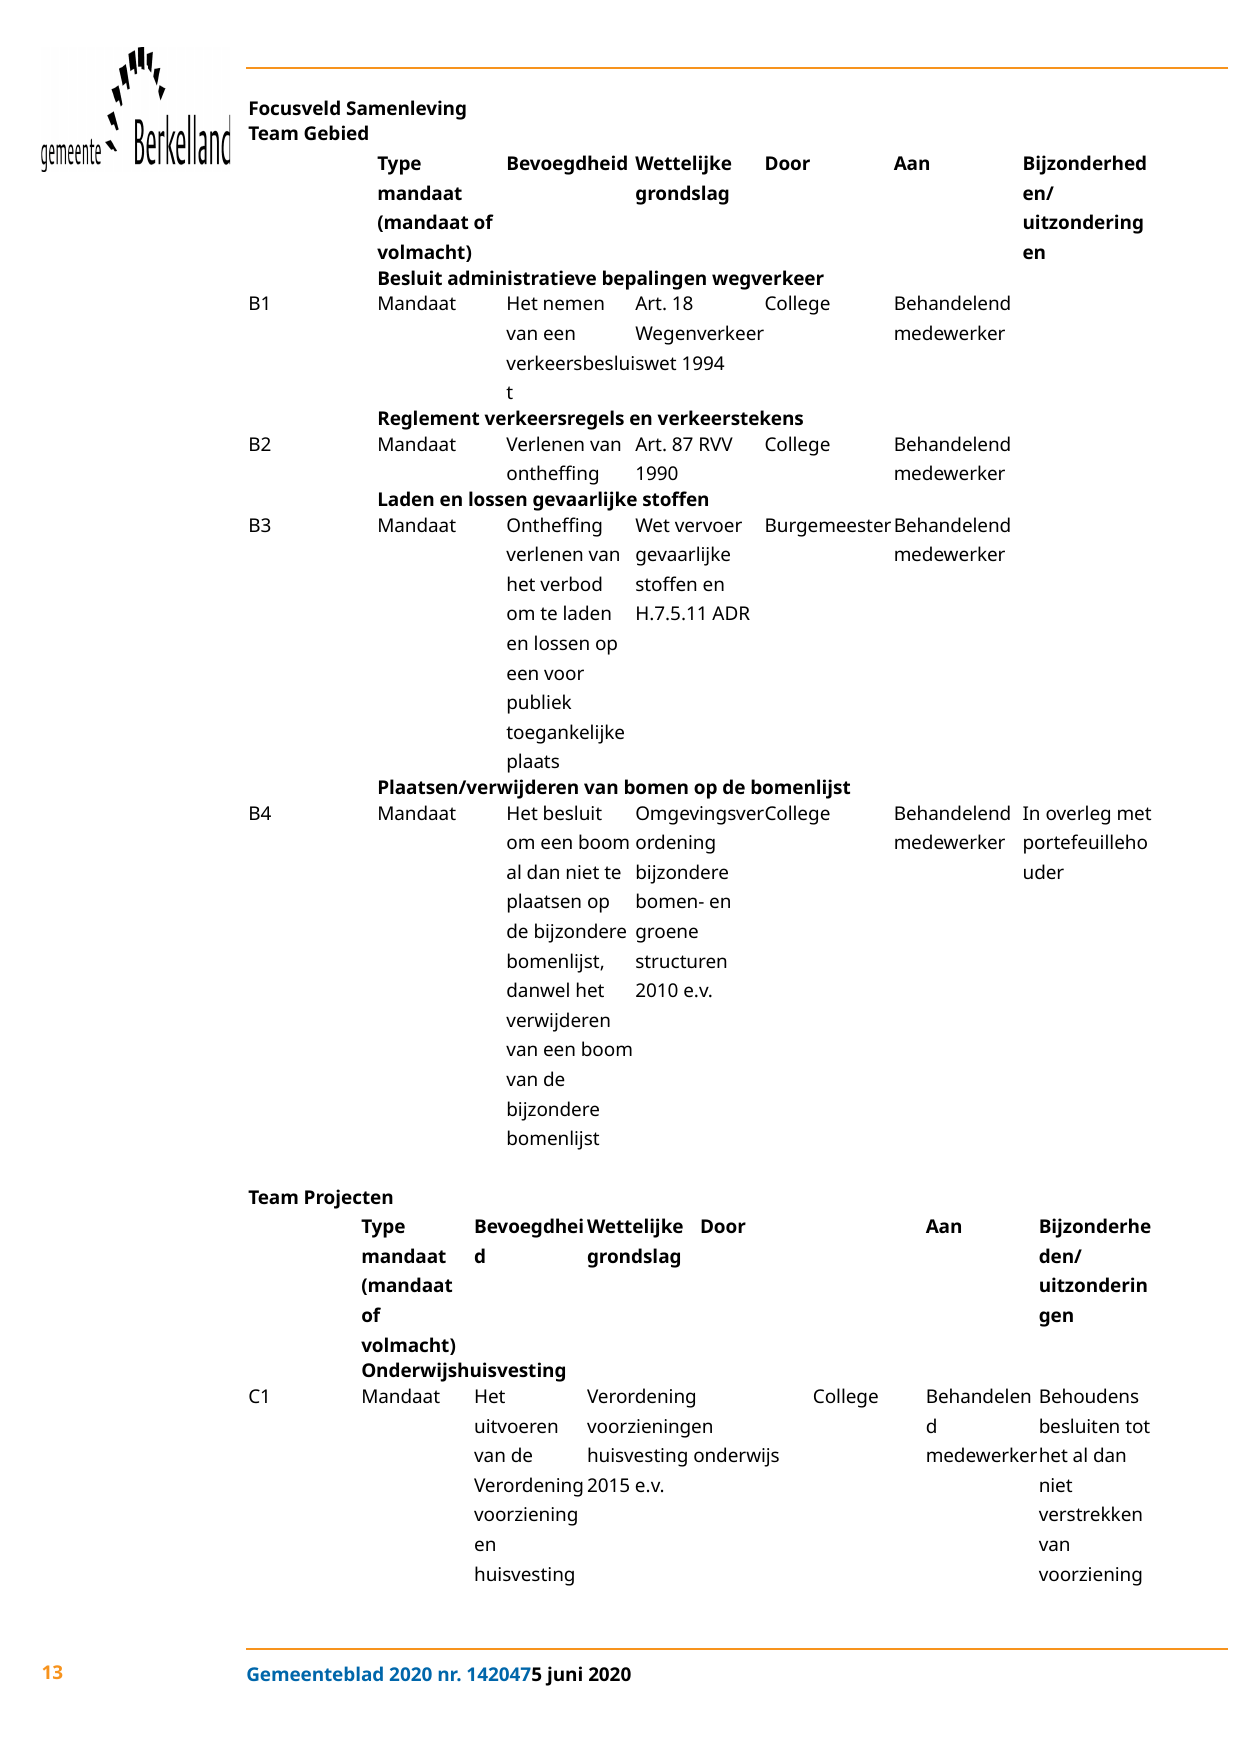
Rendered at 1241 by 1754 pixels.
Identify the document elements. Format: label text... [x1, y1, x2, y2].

table_cell B2 [248, 431, 377, 486]
text Focusveld Samenleving [248, 95, 1152, 121]
table_cell [1023, 431, 1152, 486]
table_cell Mandaat [377, 800, 506, 1151]
table_cell Verlenen van ontheffing [506, 431, 635, 486]
table_cell Behandelend medewerker [894, 291, 1022, 405]
table_cell Reglement verkeersregels en verkeerstekens [377, 405, 1152, 431]
table_header [248, 150, 377, 265]
table_cell B3 [248, 512, 377, 774]
table_cell Mandaat [361, 1383, 474, 1587]
table_header Aan [894, 150, 1022, 265]
text Team Gebied [248, 121, 1152, 146]
table_cell Verordening voorzieningen huisvesting onderwijs 2015 e.v. [587, 1383, 813, 1587]
table_cell Besluit administratieve bepalingen wegverkeer [377, 265, 1152, 291]
text Team Projecten [248, 1184, 1152, 1209]
table_cell Ontheffing verlenen van het verbod om te laden en lossen op een voor publiek toegankelijke plaats [506, 512, 635, 774]
table_header [248, 1214, 361, 1358]
table_cell College [813, 1383, 926, 1587]
table_header Bijzonderheden/ uitzonderingen [1039, 1214, 1152, 1358]
table_cell Behandelend medewerker [894, 512, 1022, 774]
table_header Aan [926, 1214, 1038, 1358]
table_cell [248, 405, 377, 431]
table_header Bevoegdheid [474, 1214, 587, 1358]
table_header Door [700, 1214, 926, 1358]
table_cell [1023, 291, 1152, 405]
table_cell B4 [248, 800, 377, 1151]
table_cell [248, 265, 377, 291]
table_cell College [764, 431, 893, 486]
table_cell Plaatsen/verwijderen van bomen op de bomenlijst [377, 774, 1152, 800]
table_cell Behandelend medewerker [926, 1383, 1038, 1587]
table_cell Omgevingsverordening bijzondere bomen- en groene structuren 2010 e.v. [635, 800, 764, 1151]
table_cell Behoudens besluiten tot het al dan niet verstrekken van voorziening [1039, 1383, 1152, 1587]
table_header Door [764, 150, 893, 265]
table_cell Wet vervoer gevaarlijke stoffen en H.7.5.11 ADR [635, 512, 764, 774]
table_cell Art. 18 Wegenverkeerswet 1994 [635, 291, 764, 405]
table_cell Het besluit om een boom al dan niet te plaatsen op de bijzondere bomenlijst, danwel het verwijderen van een boom van de bijzondere bomenlijst [506, 800, 635, 1151]
table_header Bevoegdheid [506, 150, 635, 265]
table_cell B1 [248, 291, 377, 405]
table_cell College [764, 800, 893, 1151]
table_cell College [764, 291, 893, 405]
table_cell C1 [248, 1383, 361, 1587]
table_cell [1023, 512, 1152, 774]
table_cell [248, 774, 377, 800]
table_header Bijzonderheden/ uitzonderingen [1023, 150, 1152, 265]
table_cell [248, 1358, 361, 1383]
table_header Wettelijke grondslag [587, 1214, 700, 1358]
table_header Type mandaat (mandaat of volmacht) [361, 1214, 474, 1358]
picture [41, 47, 231, 172]
table_cell Het uitvoeren van de Verordening voorzieningen huisvesting [474, 1383, 587, 1587]
table_cell [248, 486, 377, 512]
table_cell Het nemen van een verkeersbesluit [506, 291, 635, 405]
table_cell Behandelend medewerker [894, 800, 1022, 1151]
table_cell Laden en lossen gevaarlijke stoffen [377, 486, 1152, 512]
table_cell Behandelend medewerker [894, 431, 1022, 486]
table_cell Onderwijshuisvesting [361, 1358, 1152, 1383]
table_cell Mandaat [377, 512, 506, 774]
table_cell In overleg met portefeuillehouder [1023, 800, 1152, 1151]
table_cell Mandaat [377, 291, 506, 405]
table_cell Burgemeester [764, 512, 893, 774]
table_header Type mandaat (mandaat of volmacht) [377, 150, 506, 265]
table_cell Mandaat [377, 431, 506, 486]
table_header Wettelijke grondslag [635, 150, 764, 265]
table_cell Art. 87 RVV 1990 [635, 431, 764, 486]
